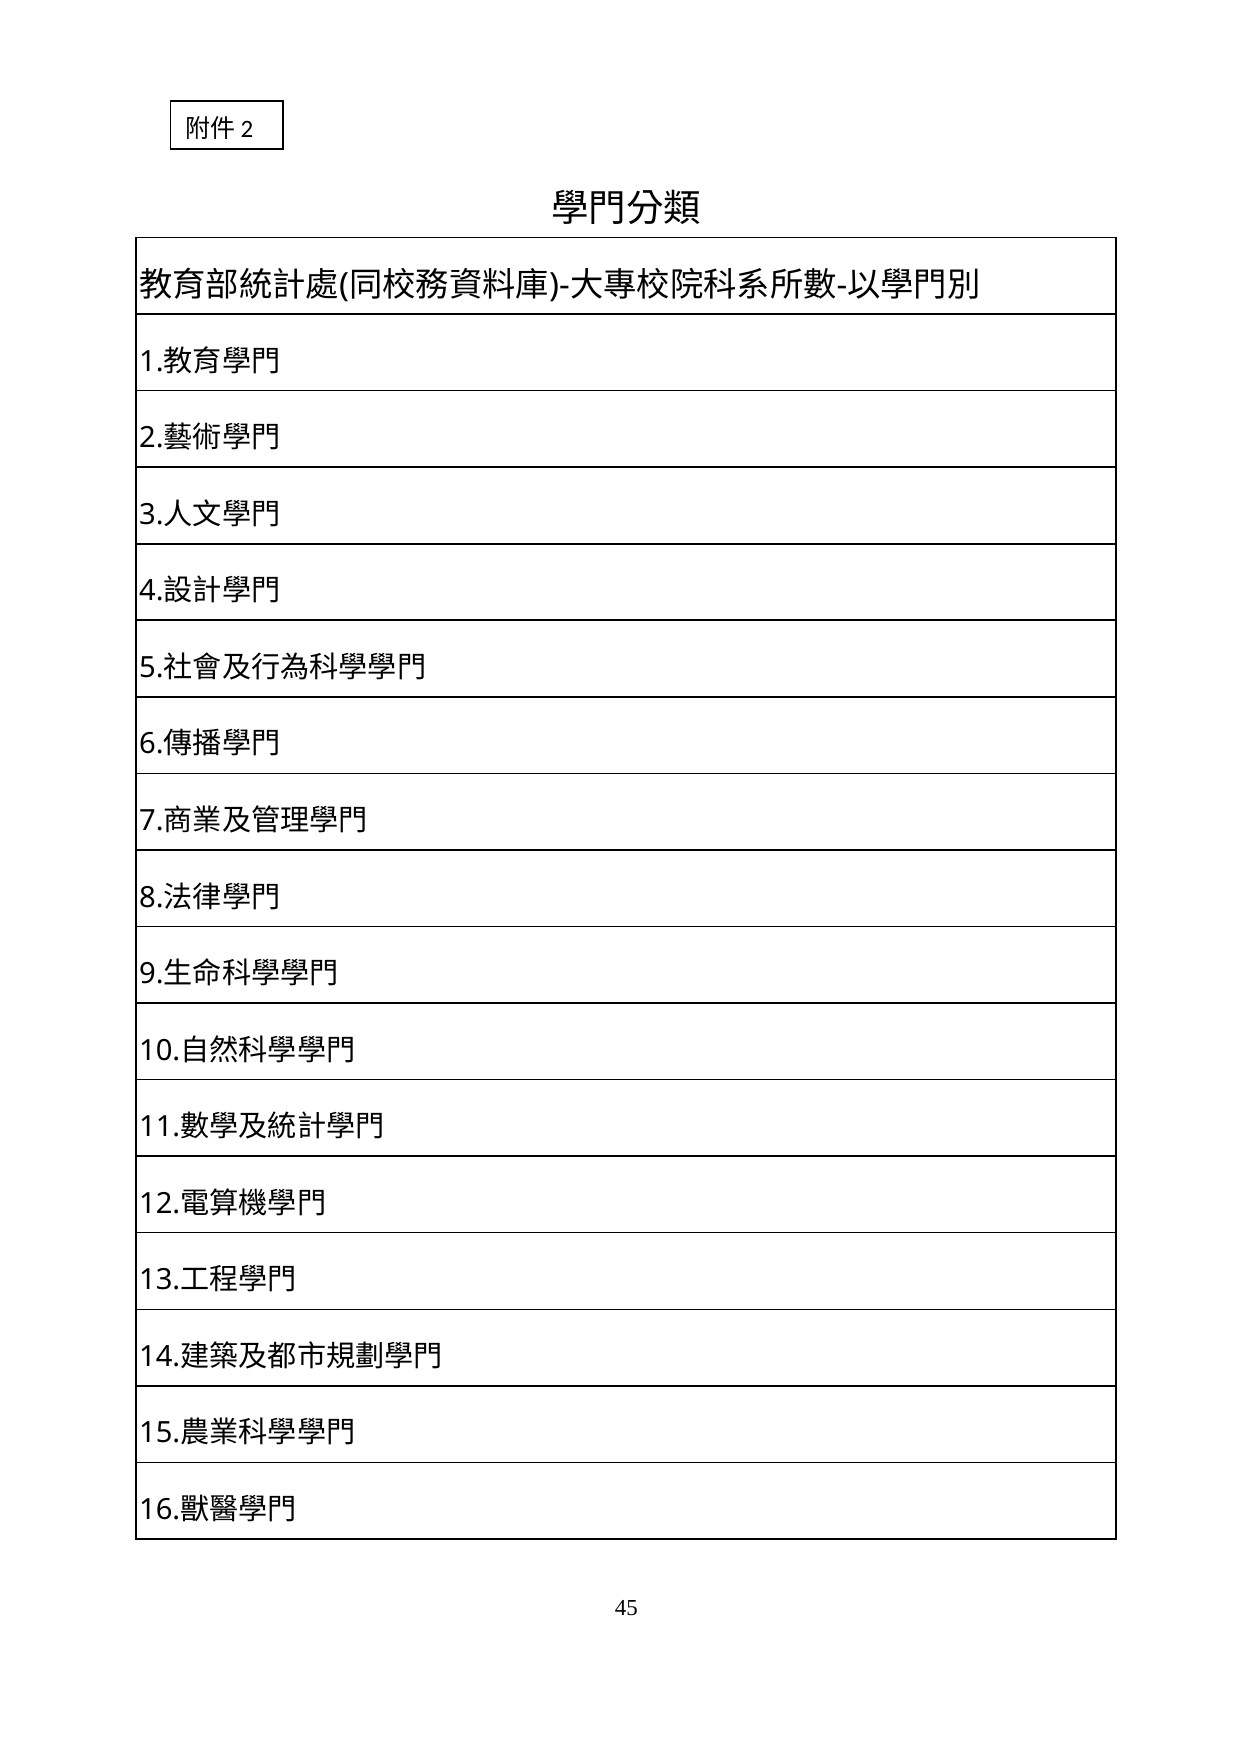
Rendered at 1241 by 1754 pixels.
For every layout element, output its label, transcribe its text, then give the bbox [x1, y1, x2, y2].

table_cell 1.教育學門 [137, 315, 1115, 390]
table_cell 15.農業科學學門 [137, 1387, 1115, 1462]
table_cell 8.法律學門 [137, 851, 1115, 926]
table_cell 5.社會及行為科學學門 [137, 621, 1115, 696]
table_cell 9.生命科學學門 [137, 927, 1115, 1002]
table_cell 14.建築及都市規劃學門 [137, 1310, 1115, 1385]
table_cell 2.藝術學門 [137, 391, 1115, 466]
table_cell 11.數學及統計學門 [137, 1080, 1115, 1155]
table_cell 教育部統計處(同校務資料庫)-大專校院科系所數-以學門別 [137, 238, 1115, 313]
table_header 學門分類 [136, 162, 1116, 237]
table_cell 7.商業及管理學門 [137, 774, 1115, 849]
table_cell 13.工程學門 [137, 1233, 1115, 1308]
table_cell 10.自然科學學門 [137, 1004, 1115, 1079]
table_cell 16.獸醫學門 [137, 1463, 1115, 1538]
table_cell 4.設計學門 [137, 545, 1115, 619]
table_cell 6.傳播學門 [137, 698, 1115, 772]
table_cell 3.人文學門 [137, 468, 1115, 543]
text 附件2 [185, 108, 268, 141]
table_cell 12.電算機學門 [137, 1157, 1115, 1232]
